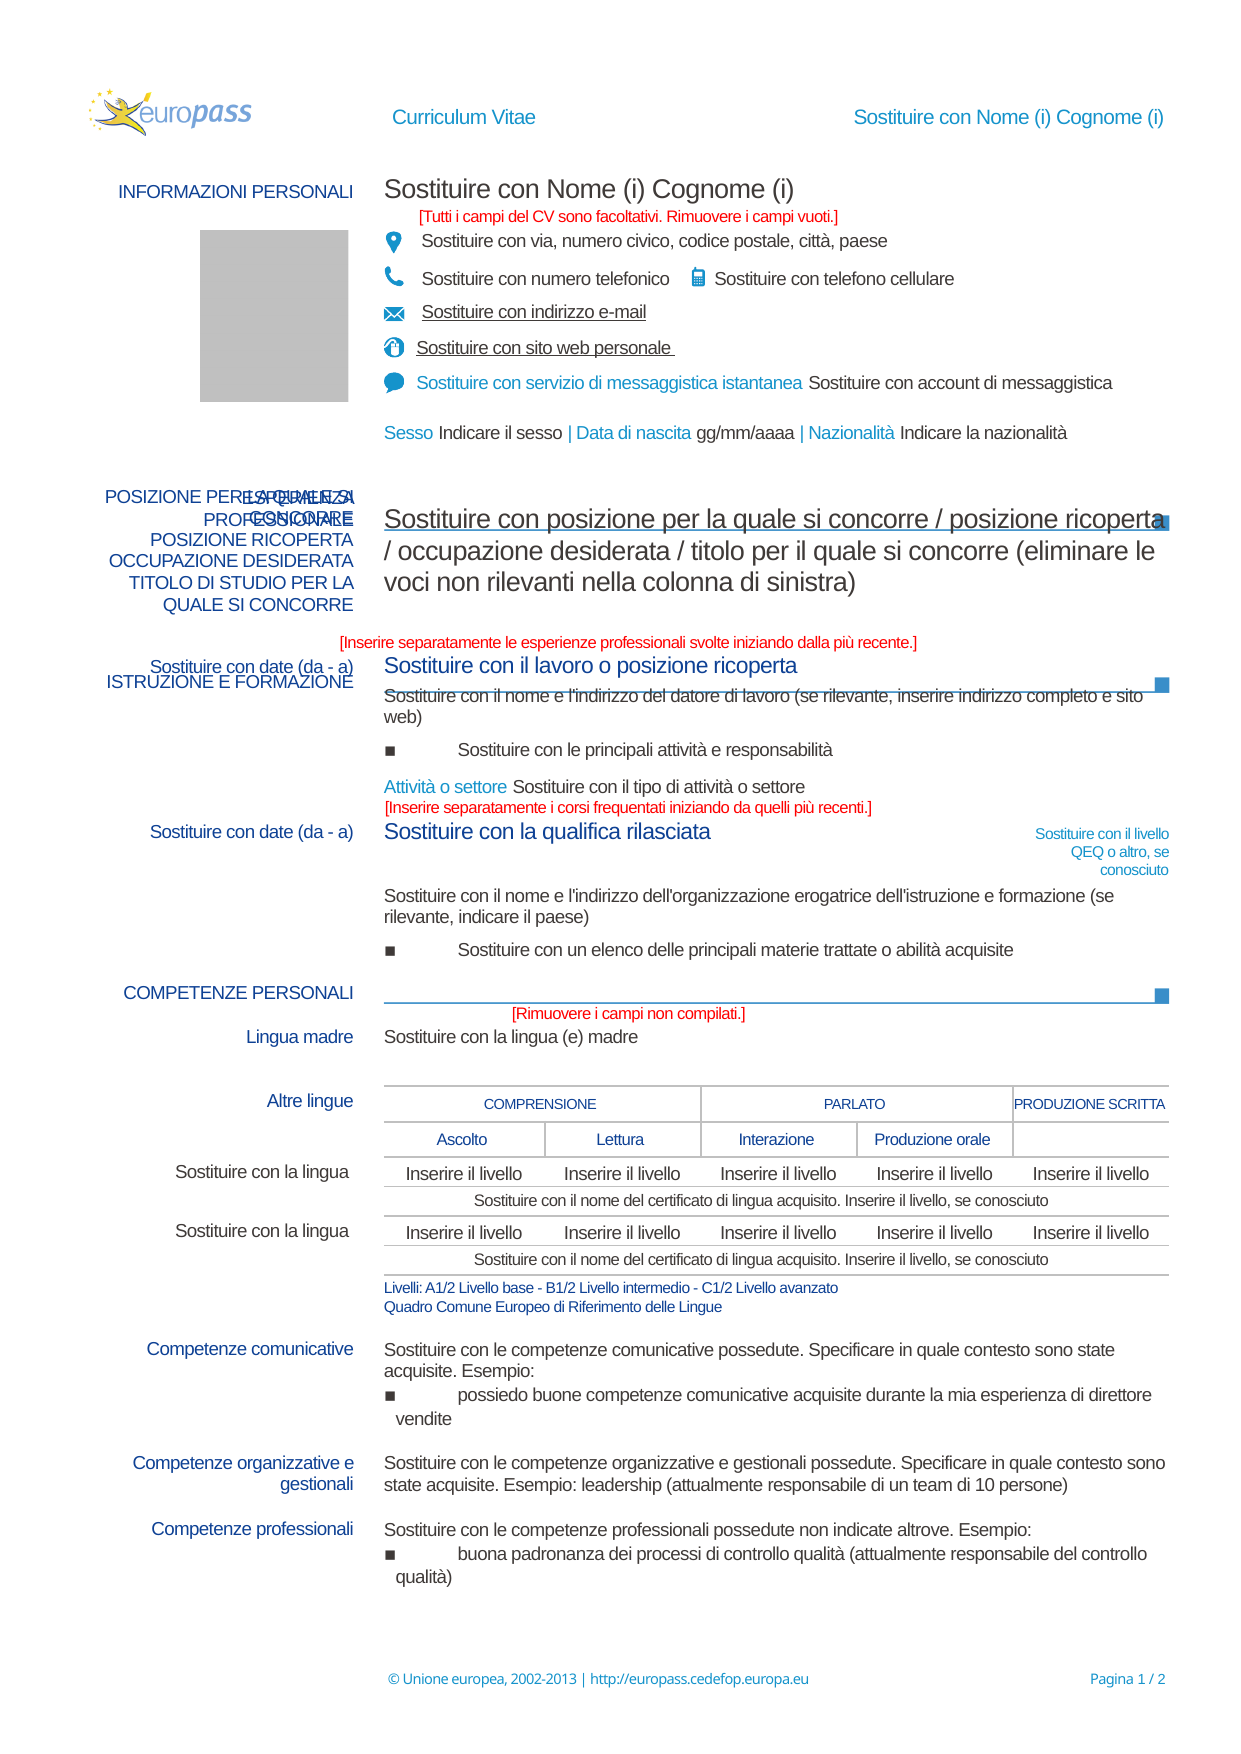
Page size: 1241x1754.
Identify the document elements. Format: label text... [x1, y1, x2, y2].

picture [383, 988, 1170, 1004]
table_header Sostituire con Nome (i) Cognome (i) [384, 171, 1169, 207]
table_header Sostituire con il livello QEQ o altro, se conosciuto [1033, 818, 1169, 879]
table_header Sostituire con date (da - a) [89, 818, 384, 962]
picture [688, 265, 709, 287]
table_header Sostituire con la qualifica rilasciata [384, 818, 1033, 879]
table_cell Sostituire con il nome del certificato di lingua acquisito. Inserire il livello, se conosciuto [384, 1246, 1169, 1274]
table_cell [1014, 1123, 1169, 1156]
picture [383, 372, 405, 394]
table_header Sostituire con le competenze organizzative e gestionali possedute. Specificare in quale contesto sono state acquisite. Esempio: leadership (attualmente responsabile di un team di 10 persone) [384, 1449, 1169, 1495]
table_cell [89, 1274, 384, 1315]
table_header INFORMAZIONI PERSONALI [89, 171, 384, 207]
picture [383, 230, 404, 254]
table_header POSIZIONE PER LA QUALE SI CONCORRE POSIZIONE RICOPERTA OCCUPAZIONE DESIDERATA TITOLO DI STUDIO PER LA QUALE SI CONCORRE [89, 486, 384, 615]
table_cell Interazione [702, 1123, 856, 1156]
table_header Sostituire con le competenze professionali possedute non indicate altrove. Esempio: buona padronanza dei processi di controllo qualità (attualmente responsabile del controllo qualità) [384, 1516, 1169, 1587]
table_cell Inserire il livello [1013, 1158, 1169, 1186]
table_cell Sostituire con numero telefonico Sostituire con telefono cellulare [384, 266, 1169, 301]
picture [383, 301, 405, 325]
table_header Competenze professionali [89, 1516, 384, 1587]
table_cell Sostituire con via, numero civico, codice postale, città, paese [384, 230, 1169, 266]
table_cell Sostituire con indirizzo e-mail [384, 301, 1169, 337]
table_cell Sostituire con un elenco delle principali materie trattate o abilità acquisite [384, 937, 1169, 962]
table_header Sostituire con il lavoro o posizione ricoperta [384, 653, 1169, 679]
table_cell [89, 230, 384, 449]
text [Rimuovere i campi non compilati.] [88, 1003, 1169, 1023]
table_cell Altre lingue [89, 1085, 384, 1156]
table_header Competenze comunicative [89, 1336, 384, 1429]
picture [383, 265, 405, 287]
table_cell Lettura [546, 1123, 700, 1156]
table_header Sostituire con le competenze comunicative possedute. Specificare in quale contesto sono state acquisite. Esempio: possiedo buone competenze comunicative acquisite durante la mia esperienza di direttore vendite [384, 1336, 1169, 1429]
table_cell PARLATO [702, 1087, 1012, 1121]
table_cell Inserire il livello [384, 1158, 544, 1186]
picture [383, 336, 405, 358]
table_header Competenze organizzative e gestionali [89, 1449, 384, 1495]
table_cell [89, 1050, 384, 1085]
table_cell Inserire il livello [545, 1217, 701, 1244]
table_cell Ascolto [384, 1123, 544, 1156]
table_cell Sostituire con la lingua [89, 1156, 384, 1186]
text [Inserire separatamente le esperienze professionali svolte iniziando dalla più recente.] [88, 530, 1169, 652]
table_cell Sostituire con sito web personale [405, 337, 1169, 357]
table_cell [384, 1050, 1169, 1085]
picture [88, 88, 252, 136]
table_header [384, 982, 1169, 988]
table_cell [89, 1186, 384, 1215]
table_cell Inserire il livello [857, 1158, 1013, 1186]
table_header Sostituire con date (da - a) [89, 653, 384, 798]
table_header COMPETENZE PERSONALI [89, 982, 384, 1003]
text [Inserire separatamente i corsi frequentati iniziando da quelli più recenti.] [88, 693, 1169, 817]
table_cell Sostituire con le principali attività e responsabilità [384, 737, 1169, 762]
table_cell [89, 1245, 384, 1274]
table_cell Livelli: A1/2 Livello base - B1/2 Livello intermedio - C1/2 Livello avanzato Quadro Comune Europeo di Riferimento delle Lingue [384, 1276, 1169, 1315]
table_cell Sostituire con servizio di messaggistica istantanea Sostituire con account di messaggistica [384, 372, 1169, 407]
table_cell Inserire il livello [384, 1217, 544, 1244]
table_cell Sostituire con il nome e l'indirizzo dell'organizzazione erogatrice dell'istruzione e formazione (se rilevante, indicare il paese) [384, 879, 1169, 937]
table_cell Produzione orale [858, 1123, 1012, 1156]
table_cell PRODUZIONE SCRITTA [1014, 1087, 1169, 1121]
table_cell [384, 358, 1169, 372]
table_cell Sostituire con il nome del certificato di lingua acquisito. Inserire il livello, se conosciuto [384, 1187, 1169, 1215]
picture [200, 230, 349, 402]
table_cell COMPRENSIONE [384, 1087, 700, 1121]
table_cell Sostituire con il nome e l'indirizzo del datore di lavoro (se rilevante, inserire indirizzo completo e sito web) [384, 679, 1169, 737]
table_cell Inserire il livello [701, 1158, 857, 1186]
table_cell Sostituire con la lingua [89, 1215, 384, 1244]
table_cell Inserire il livello [857, 1217, 1013, 1244]
table_header Sostituire con posizione per la quale si concorre / posizione ricoperta / occupazione desiderata / titolo per il quale si concorre (eliminare le voci non rilevanti nella colonna di sinistra) [384, 486, 1169, 615]
table_cell Sesso Indicare il sesso | Data di nascita gg/mm/aaaa | Nazionalità Indicare la nazionalità [384, 408, 1169, 449]
table_cell Attività o settore Sostituire con il tipo di attività o settore [384, 762, 1169, 798]
table_header Lingua madre [89, 1023, 384, 1050]
table_cell [Tutti i campi del CV sono facoltativi. Rimuovere i campi vuoti.] [89, 207, 1169, 230]
table_cell Inserire il livello [545, 1158, 701, 1186]
table_cell Inserire il livello [1013, 1217, 1169, 1244]
table_cell Inserire il livello [701, 1217, 857, 1244]
table_header Sostituire con la lingua (e) madre [384, 1023, 1169, 1050]
